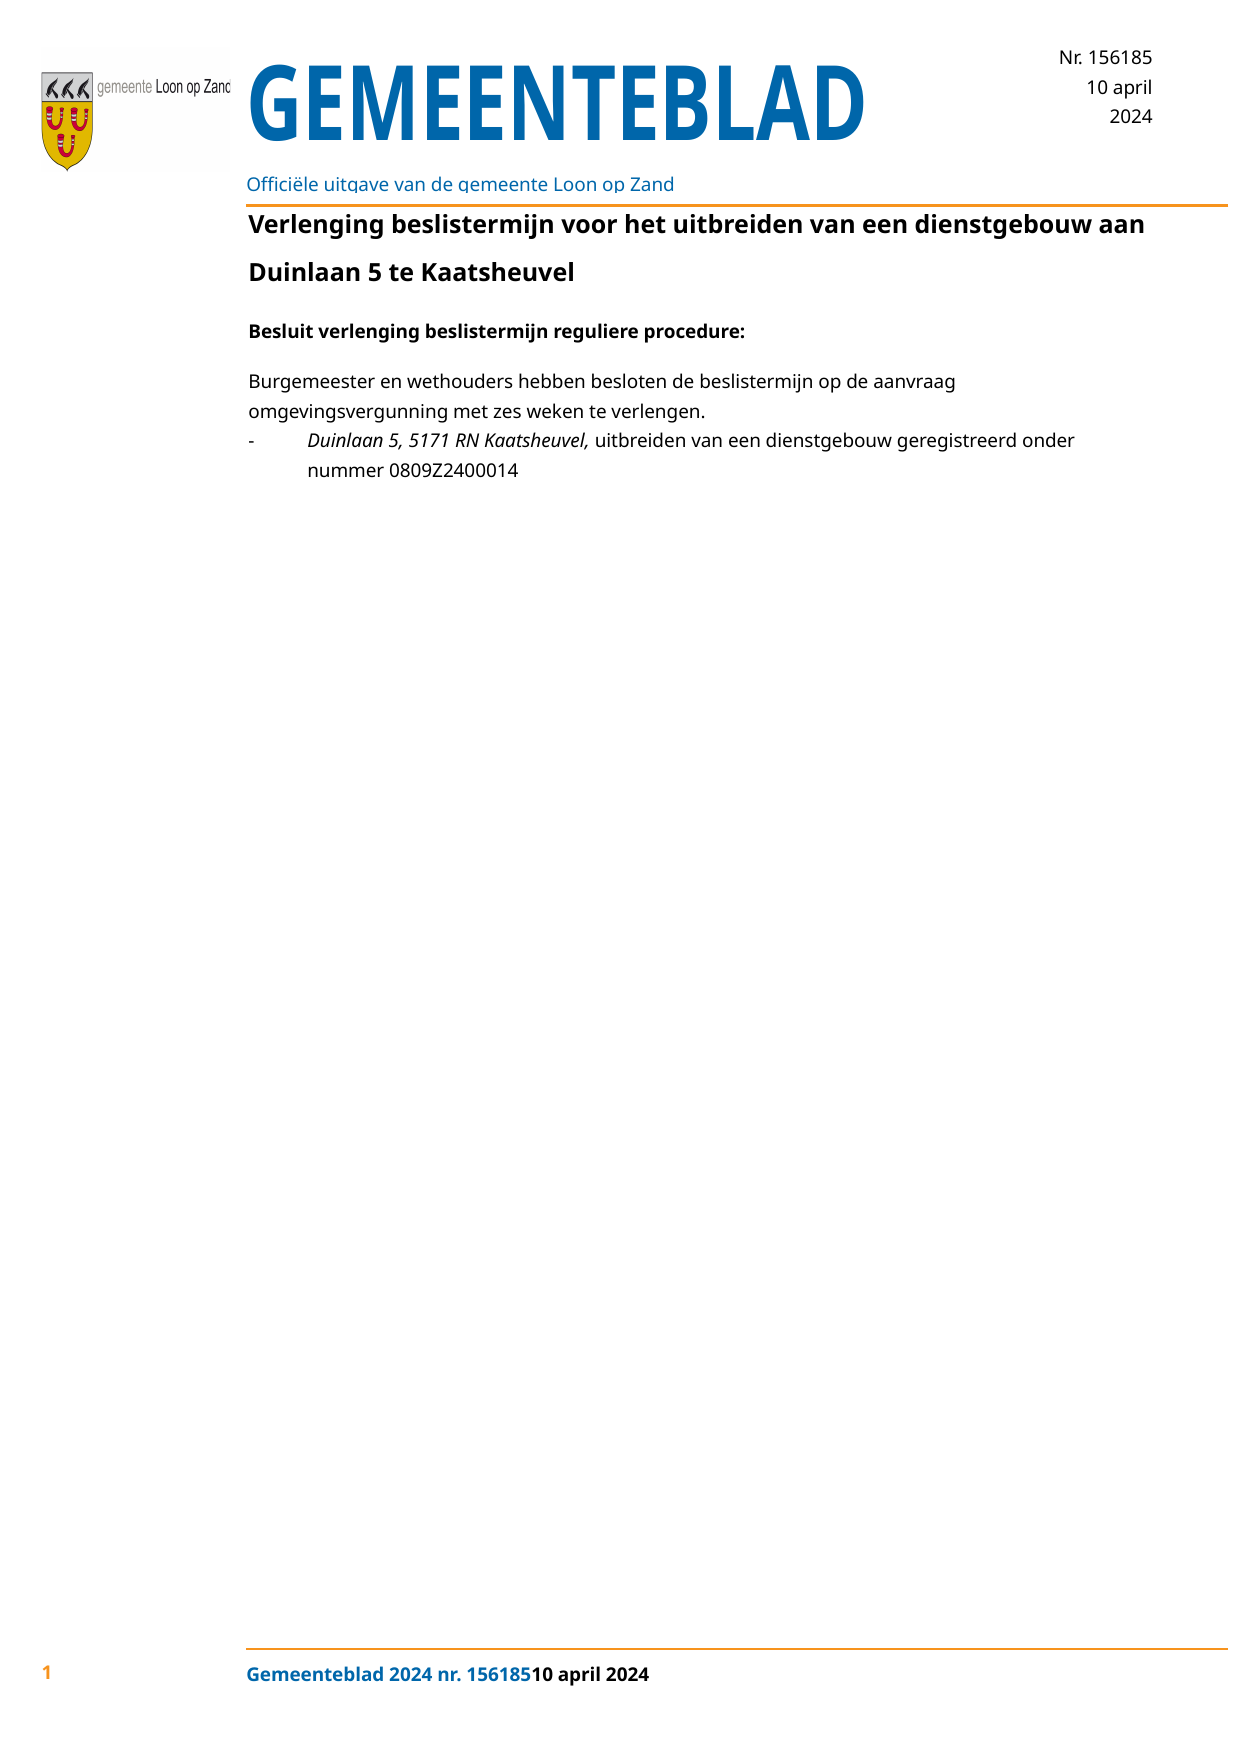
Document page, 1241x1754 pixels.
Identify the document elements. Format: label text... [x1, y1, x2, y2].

text Verlenging beslistermijn voor het uitbreiden van een dienstgebouw aan Duinlaan 5 te Kaatsheuvel [248, 207, 1152, 288]
list Duinlaan 5, 5171 RN Kaatsheuvel, uitbreiden van een dienstgebouw geregistreerd onder nummer 0809Z2400014 [248, 427, 1152, 483]
text Besluit verlenging beslistermijn reguliere procedure: [248, 318, 1152, 344]
text Burgemeester en wethouders hebben besloten de beslistermijn op de aanvraag omgevingsvergunning met zes weken te verlengen. [248, 368, 1152, 424]
picture [41, 47, 231, 172]
